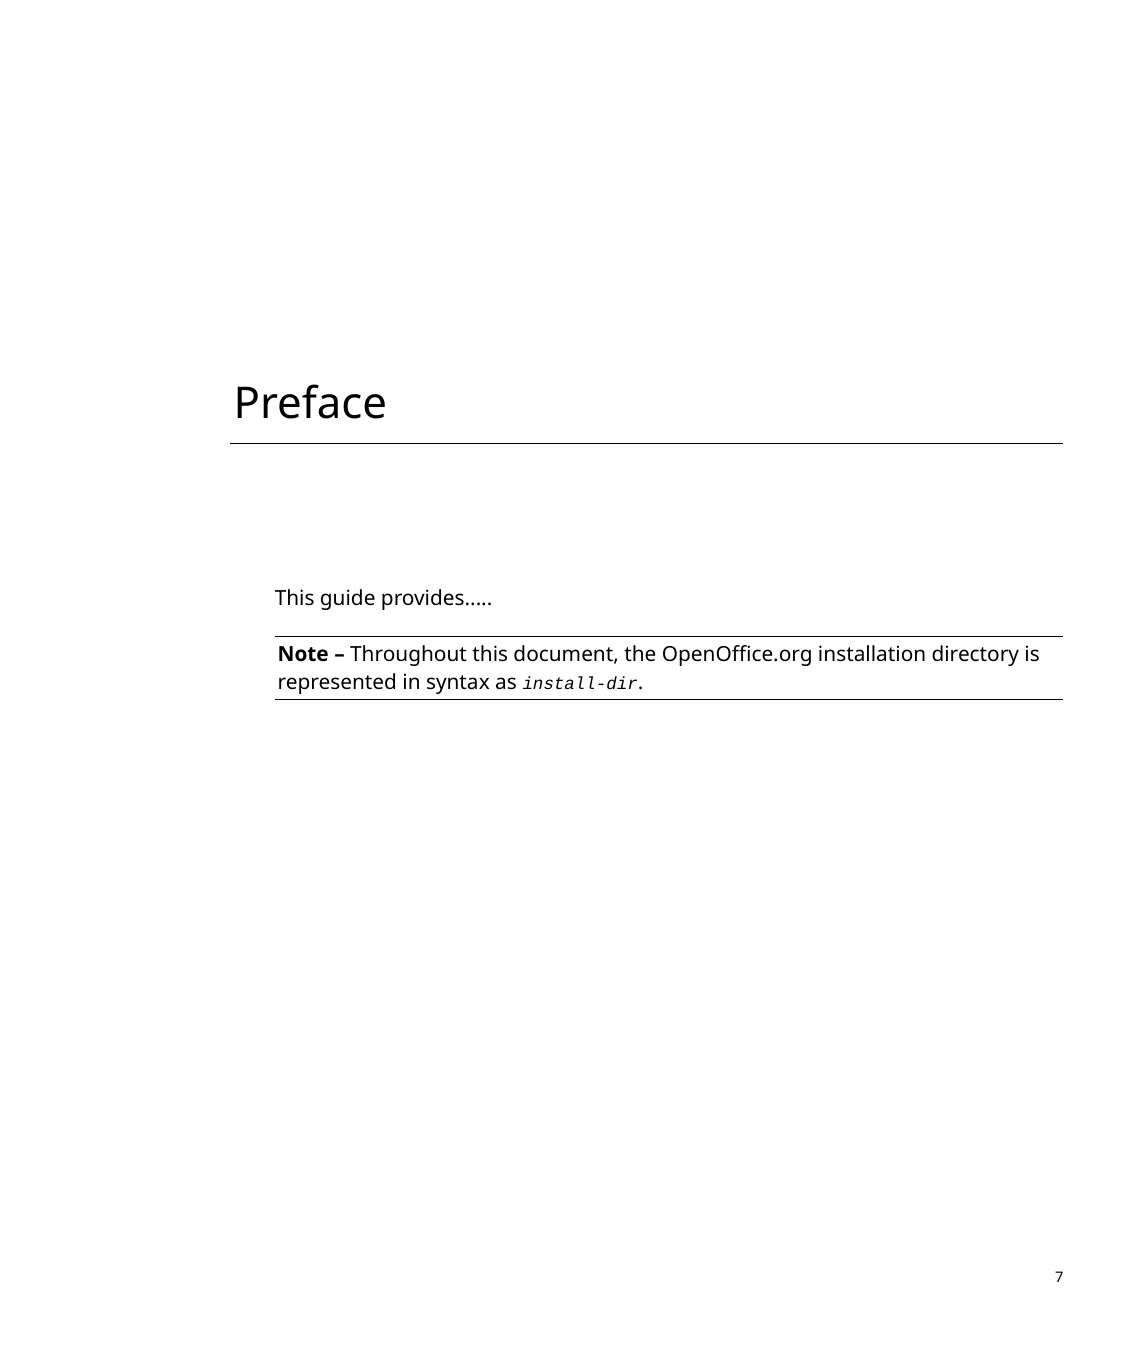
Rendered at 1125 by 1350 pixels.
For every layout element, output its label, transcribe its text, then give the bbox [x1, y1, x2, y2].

text This guide provides..... [274, 583, 1063, 612]
title Preface [230, 372, 1063, 443]
list Throughout this document, the OpenOffice.org installation directory is represented in syntax as install-dir. [274, 637, 1063, 699]
